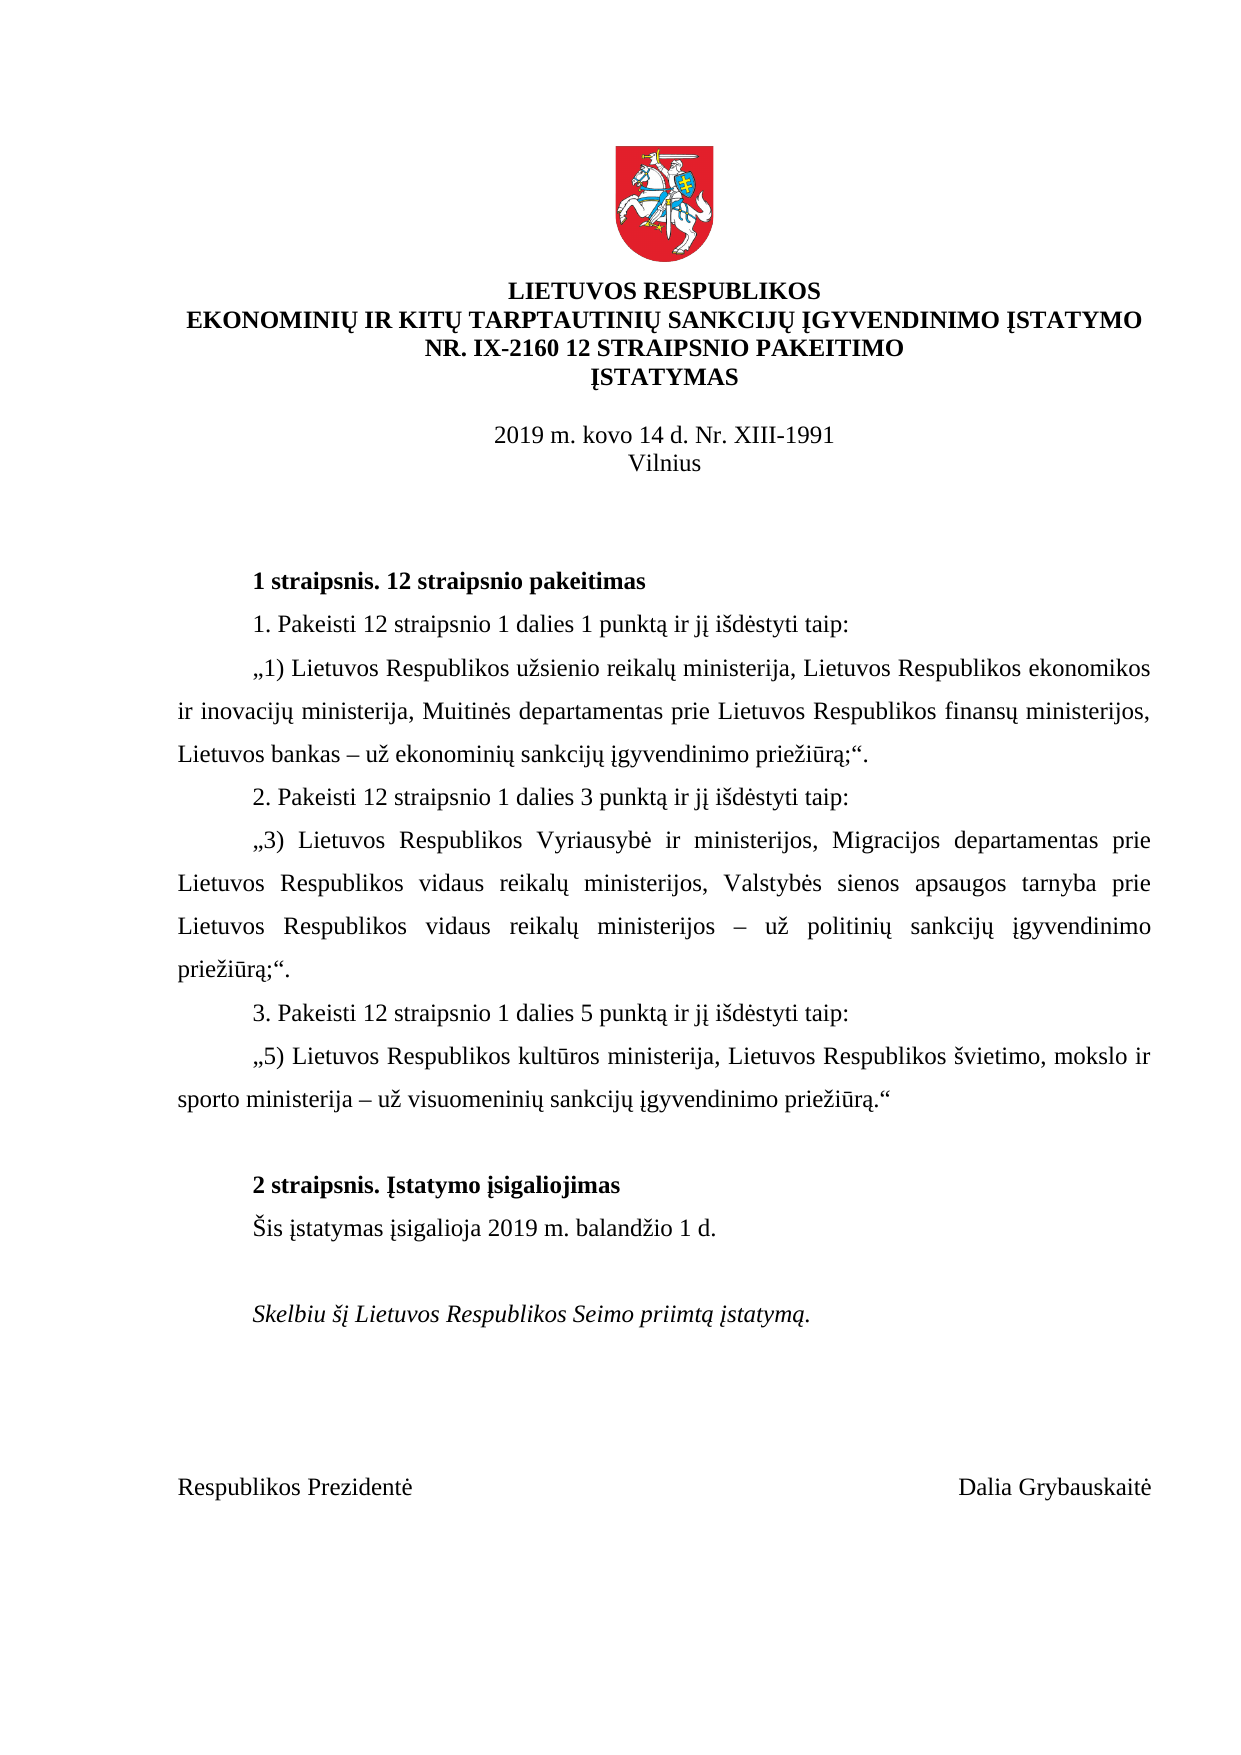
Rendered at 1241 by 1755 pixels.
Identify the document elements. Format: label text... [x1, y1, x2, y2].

text LIETUVOS RESPUBLIKOS [177, 276, 1152, 305]
text „5) Lietuvos Respublikos kultūros ministerija, Lietuvos Respublikos švietimo, mokslo ir sporto ministerija – už visuomeninių sankcijų įgyvendinimo priežiūrą.“ [177, 1041, 1152, 1113]
text Vilnius [177, 448, 1152, 477]
text 3. Pakeisti 12 straipsnio 1 dalies 5 punktą ir jį išdėstyti taip: [177, 998, 1152, 1026]
text Respublikos Prezidentė Dalia Grybauskaitė [177, 1472, 1152, 1501]
text „3) Lietuvos Respublikos Vyriausybė ir ministerijos, Migracijos departamentas prie Lietuvos Respublikos vidaus reikalų ministerijos, Valstybės sienos apsaugos tarnyba prie Lietuvos Respublikos vidaus reikalų ministerijos – už politinių sankcijų įgyvendinimo priežiūrą;“. [177, 825, 1152, 983]
text ĮSTATYMAS [177, 362, 1152, 391]
text 2019 m. kovo 14 d. Nr. XIII-1991 [177, 420, 1152, 448]
text 1. Pakeisti 12 straipsnio 1 dalies 1 punktą ir jį išdėstyti taip: [177, 609, 1152, 638]
text Skelbiu šį Lietuvos Respublikos Seimo priimtą įstatymą. [177, 1299, 1152, 1328]
text „1) Lietuvos Respublikos užsienio reikalų ministerija, Lietuvos Respublikos ekonomikos ir inovacijų ministerija, Muitinės departamentas prie Lietuvos Respublikos finansų ministerijos, Lietuvos bankas – už ekonominių sankcijų įgyvendinimo priežiūrą;“. [177, 653, 1152, 768]
text 2 straipsnis. Įstatymo įsigaliojimas [177, 1170, 1152, 1199]
text 1 straipsnis. 12 straipsnio pakeitimas [177, 566, 1152, 595]
text 2. Pakeisti 12 straipsnio 1 dalies 3 punktą ir jį išdėstyti taip: [177, 782, 1152, 811]
text Šis įstatymas įsigalioja 2019 m. balandžio 1 d. [177, 1213, 1152, 1242]
text EKONOMINIŲ IR KITŲ TARPTAUTINIŲ SANKCIJŲ ĮGYVENDINIMO ĮSTATYMO NR. IX-2160 12 STRAIPSNIO PAKEITImo [177, 305, 1152, 362]
